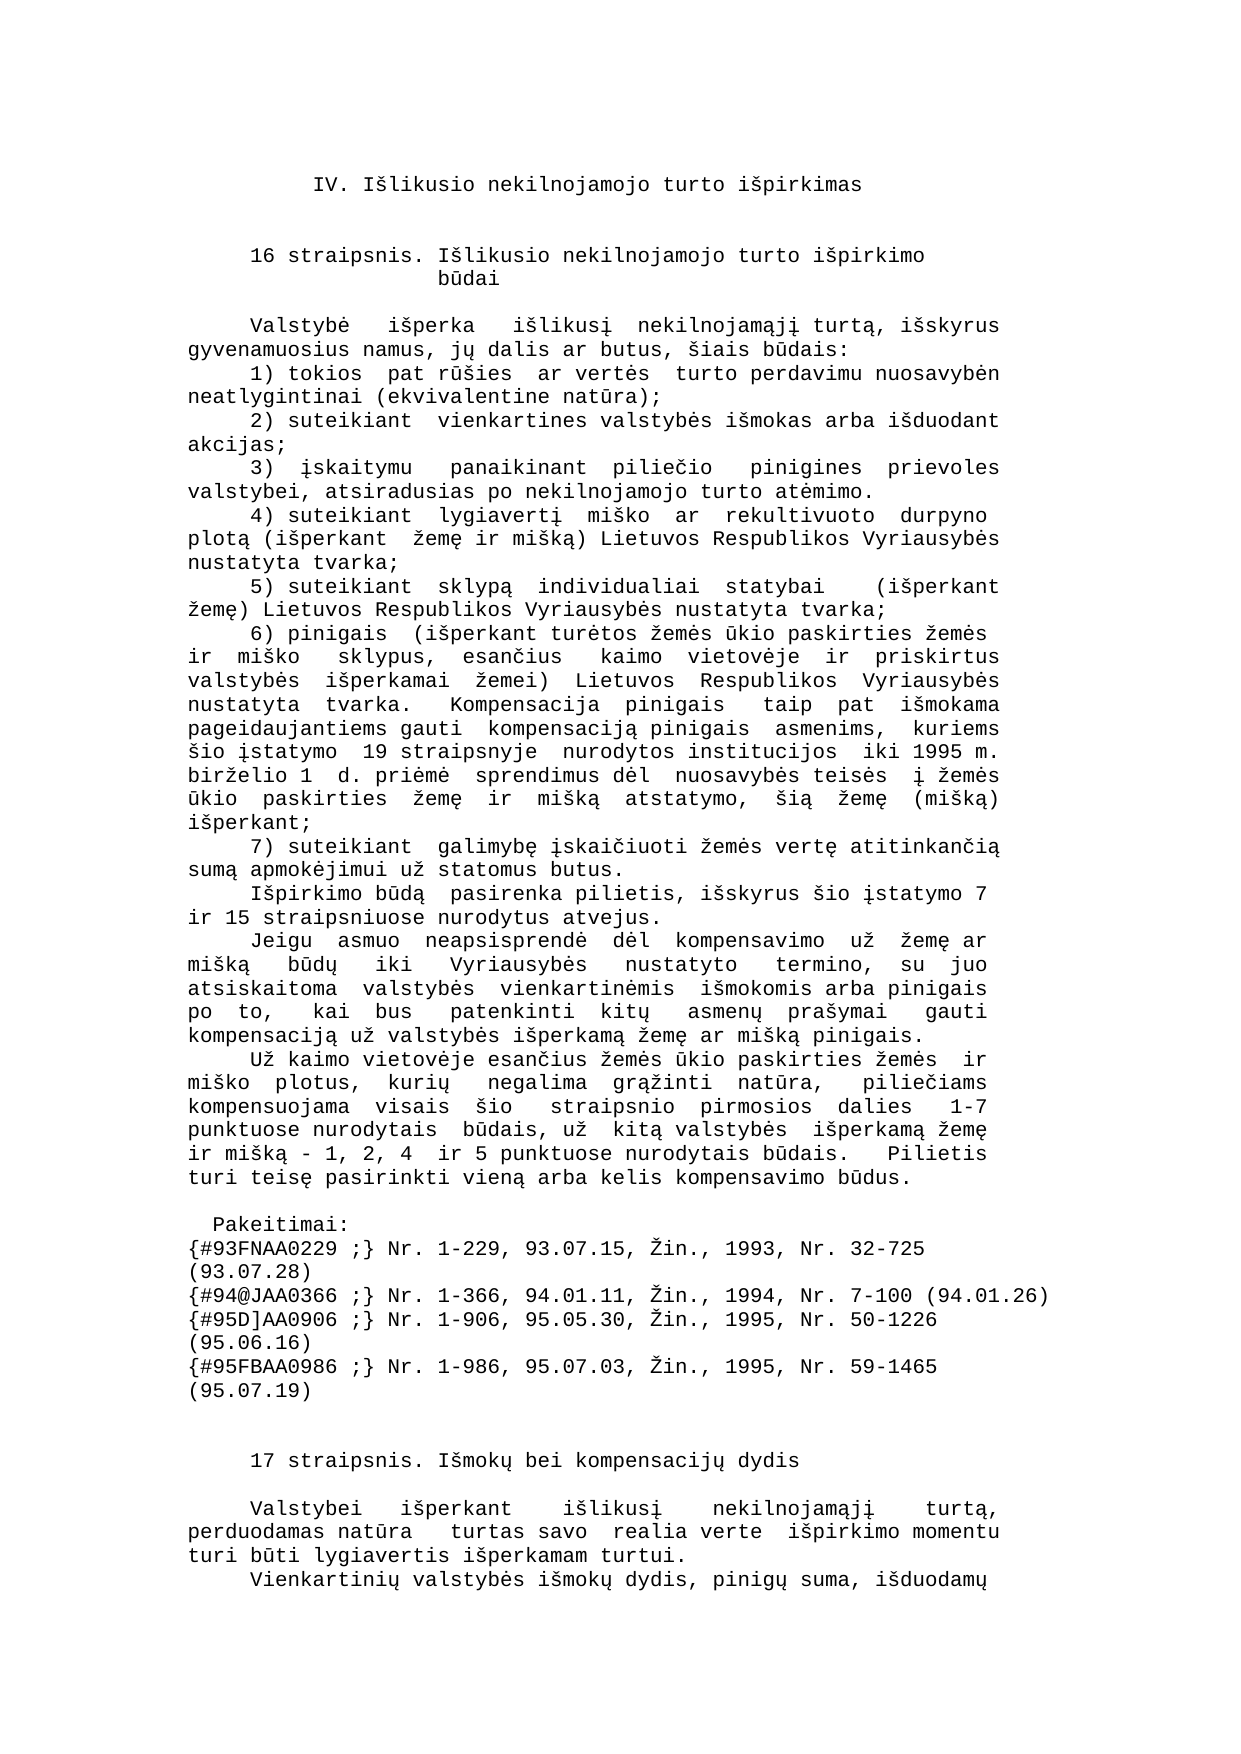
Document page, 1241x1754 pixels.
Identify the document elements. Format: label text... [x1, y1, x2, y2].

text išperkant; [187, 812, 1053, 836]
text 7) suteikiant galimybę įskaičiuoti žemės vertę atitinkančią [187, 836, 1053, 859]
text ūkio paskirties žemę ir mišką atstatymo, šią žemę (mišką) [187, 788, 1053, 812]
text 6) pinigais (išperkant turėtos žemės ūkio paskirties žemės [187, 623, 1053, 647]
text IV. Išlikusio nekilnojamojo turto išpirkimas [187, 174, 1053, 197]
text turi būti lygiavertis išperkamam turtui. [187, 1545, 1053, 1569]
text akcijas; [187, 434, 1053, 457]
text šio įstatymo 19 straipsnyje nurodytos institucijos iki 1995 m. [187, 741, 1053, 765]
text kompensuojama visais šio straipsnio pirmosios dalies 1-7 [187, 1096, 1053, 1119]
text {#95FBAA0986 ;} Nr. 1-986, 95.07.03, Žin., 1995, Nr. 59-1465 (95.07.19) [187, 1356, 1053, 1403]
text birželio 1 d. priėmė sprendimus dėl nuosavybės teisės į žemės [187, 765, 1053, 788]
text miško plotus, kurių negalima grąžinti natūra, piliečiams [187, 1072, 1053, 1096]
text turi teisę pasirinkti vieną arba kelis kompensavimo būdus. [187, 1167, 1053, 1190]
text kompensaciją už valstybės išperkamą žemę ar mišką pinigais. [187, 1025, 1053, 1048]
text {#95D]AA0906 ;} Nr. 1-906, 95.05.30, Žin., 1995, Nr. 50-1226 (95.06.16) [187, 1309, 1053, 1356]
text atsiskaitoma valstybės vienkartinėmis išmokomis arba pinigais [187, 978, 1053, 1001]
text gyvenamuosius namus, jų dalis ar butus, šiais būdais: [187, 339, 1053, 363]
text būdai [187, 268, 1053, 292]
text Pakeitimai: [187, 1214, 1053, 1238]
text 1) tokios pat rūšies ar vertės turto perdavimu nuosavybėn [187, 363, 1053, 386]
text 16 straipsnis. Išlikusio nekilnojamojo turto išpirkimo [187, 244, 1053, 268]
text 4) suteikiant lygiavertį miško ar rekultivuoto durpyno [187, 505, 1053, 528]
text perduodamas natūra turtas savo realia verte išpirkimo momentu [187, 1521, 1053, 1545]
text punktuose nurodytais būdais, už kitą valstybės išperkamą žemę [187, 1119, 1053, 1143]
text Jeigu asmuo neapsisprendė dėl kompensavimo už žemę ar [187, 930, 1053, 954]
text žemę) Lietuvos Respublikos Vyriausybės nustatyta tvarka; [187, 599, 1053, 623]
text ir 15 straipsniuose nurodytus atvejus. [187, 907, 1053, 930]
text pageidaujantiems gauti kompensaciją pinigais asmenims, kuriems [187, 717, 1053, 741]
text sumą apmokėjimui už statomus butus. [187, 859, 1053, 883]
text po to, kai bus patenkinti kitų asmenų prašymai gauti [187, 1001, 1053, 1025]
text 2) suteikiant vienkartines valstybės išmokas arba išduodant [187, 410, 1053, 434]
text nustatyta tvarka; [187, 552, 1053, 576]
text {#93FNAA0229 ;} Nr. 1-229, 93.07.15, Žin., 1993, Nr. 32-725 (93.07.28) [187, 1238, 1053, 1285]
text 3) įskaitymu panaikinant piliečio pinigines prievoles [187, 457, 1053, 481]
text nustatyta tvarka. Kompensacija pinigais taip pat išmokama [187, 694, 1053, 717]
text Valstybė išperka išlikusį nekilnojamąjį turtą, išskyrus [187, 316, 1053, 339]
text ir mišką - 1, 2, 4 ir 5 punktuose nurodytais būdais. Pilietis [187, 1143, 1053, 1167]
text mišką būdų iki Vyriausybės nustatyto termino, su juo [187, 954, 1053, 978]
text neatlygintinai (ekvivalentine natūra); [187, 386, 1053, 410]
text {#94@JAA0366 ;} Nr. 1-366, 94.01.11, Žin., 1994, Nr. 7-100 (94.01.26) [187, 1285, 1053, 1309]
text ir miško sklypus, esančius kaimo vietovėje ir priskirtus [187, 647, 1053, 670]
text Valstybei išperkant išlikusį nekilnojamąjį turtą, [187, 1498, 1053, 1521]
text plotą (išperkant žemę ir mišką) Lietuvos Respublikos Vyriausybės [187, 528, 1053, 552]
text Išpirkimo būdą pasirenka pilietis, išskyrus šio įstatymo 7 [187, 883, 1053, 907]
text valstybės išperkamai žemei) Lietuvos Respublikos Vyriausybės [187, 670, 1053, 694]
text valstybei, atsiradusias po nekilnojamojo turto atėmimo. [187, 481, 1053, 505]
text 5) suteikiant sklypą individualiai statybai (išperkant [187, 576, 1053, 599]
text 17 straipsnis. Išmokų bei kompensacijų dydis [187, 1451, 1053, 1474]
text Už kaimo vietovėje esančius žemės ūkio paskirties žemės ir [187, 1048, 1053, 1072]
text Vienkartinių valstybės išmokų dydis, pinigų suma, išduodamų [187, 1569, 1053, 1592]
